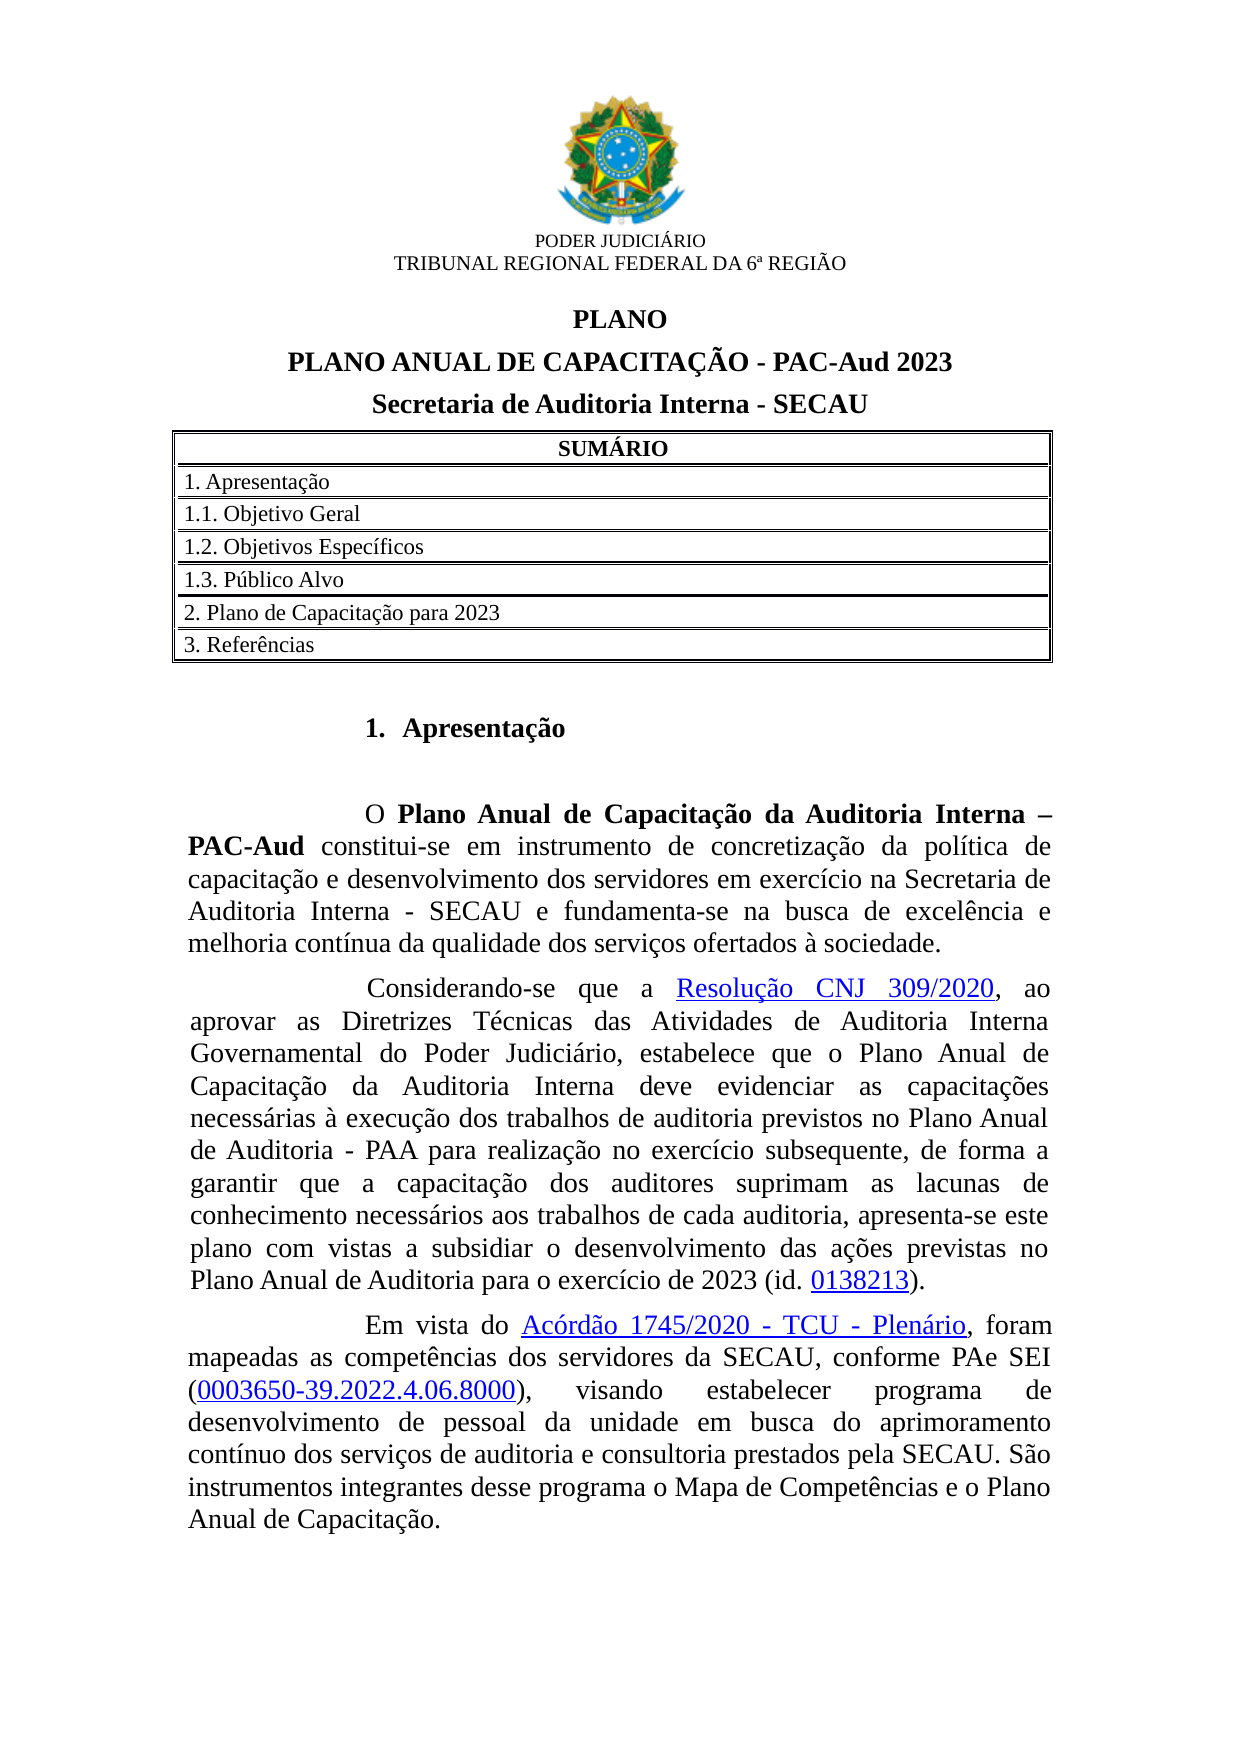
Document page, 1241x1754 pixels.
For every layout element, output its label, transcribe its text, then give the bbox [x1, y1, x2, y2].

table_cell 3. Referências [173, 627, 1051, 659]
table_cell 2. Plano de Capacitação para 2023 [175, 594, 1049, 627]
text PODER JUDICIÁRIO [183, 229, 1057, 251]
text Secretaria de Auditoria Interna - SECAU [188, 387, 1053, 420]
table_header SUMÁRIO [175, 434, 1049, 463]
table_cell 1.1. Objetivo Geral [173, 496, 1051, 528]
text Considerando-se que a Resolução CNJ 309/2020, ao aprovar as Diretrizes Técnicas das Atividades de Auditoria Interna Governamental do Poder Judiciário, estabelece que o Plano Anual de Capacitação da Auditoria Interna deve evidenciar as capacitações necessárias à execução dos trabalhos de auditoria previstos no Plano Anual de Auditoria - PAA para realização no exercício subsequente, de forma a garantir que a capacitação dos auditores suprimam as lacunas de conhecimento necessários aos trabalhos de cada auditoria, apresenta-se este plano com vistas a subsidiar o desenvolvimento das ações previstas no Plano Anual de Auditoria para o exercício de 2023 (id. 0138213). [190, 971, 1051, 1295]
table_cell 1.3. Público Alvo [175, 561, 1050, 594]
text PLANO [177, 303, 1063, 334]
picture [542, 88, 700, 230]
text O Plano Anual de Capacitação da Auditoria Interna – PAC-Aud constitui-se em instrumento de concretização da política de capacitação e desenvolvimento dos servidores em exercício na Secretaria de Auditoria Interna - SECAU e fundamenta-se na busca de excelência e melhoria contínua da qualidade dos serviços ofertados à sociedade. [188, 797, 1053, 959]
list Apresentação [364, 711, 1053, 744]
text Em vista do Acórdão 1745/2020 - TCU - Plenário, foram mapeadas as competências dos servidores da SECAU, conforme PAe SEI (0003650-39.2022.4.06.8000), visando estabelecer programa de desenvolvimento de pessoal da unidade em busca do aprimoramento contínuo dos serviços de auditoria e consultoria prestados pela SECAU. São instrumentos integrantes desse programa o Mapa de Competências e o Plano Anual de Capacitação. [188, 1308, 1053, 1535]
text TRIBUNAL REGIONAL FEDERAL DA 6ª REGIÃO [177, 251, 1063, 275]
table_cell 1. Apresentação [175, 463, 1050, 496]
table_cell 1.2. Objetivos Específicos [175, 529, 1050, 561]
text PLANO ANUAL DE CAPACITAÇÃO - PAC-Aud 2023 [188, 345, 1053, 377]
